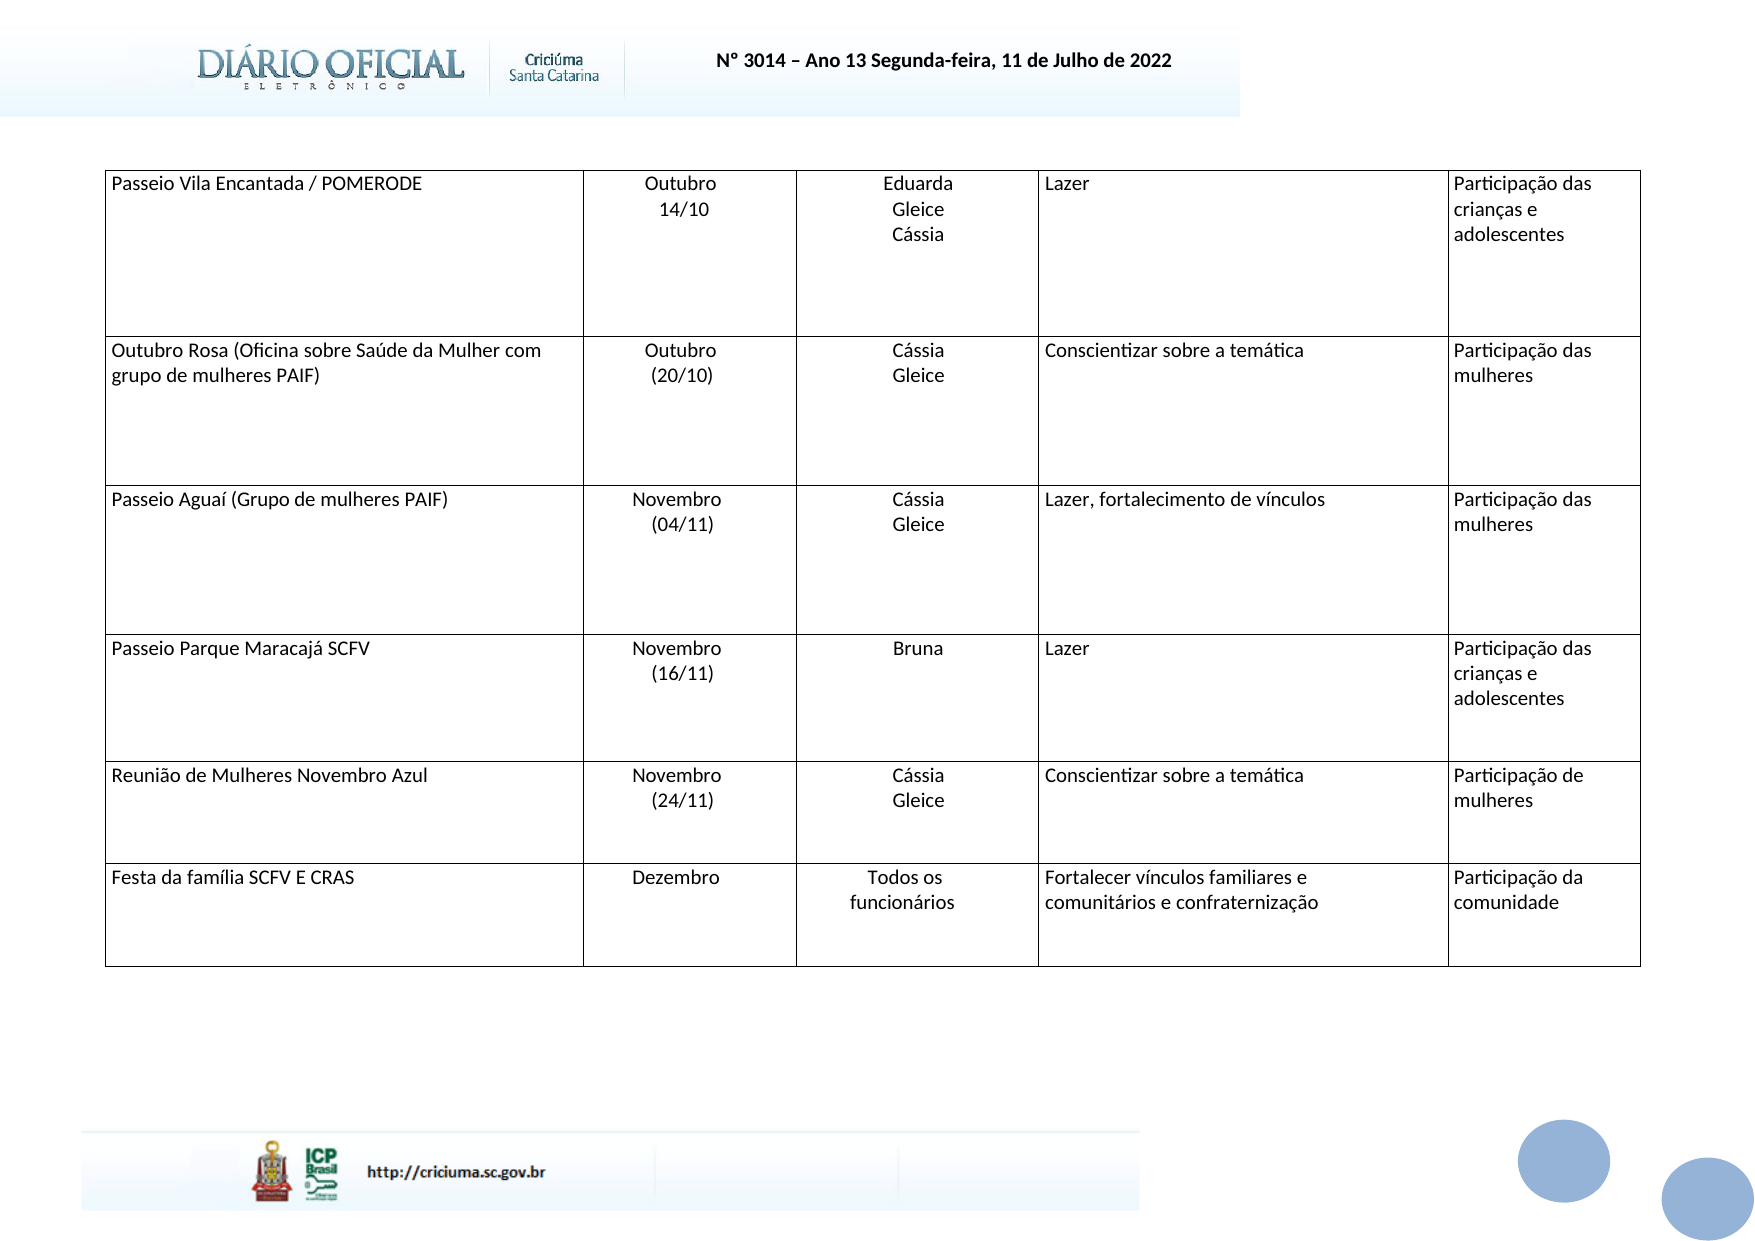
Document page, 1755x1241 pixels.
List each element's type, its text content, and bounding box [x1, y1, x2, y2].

table_header Eduarda Gleice Cássia [797, 171, 1038, 336]
table_cell Bruna [797, 635, 1038, 761]
table_header Lazer [1039, 171, 1448, 336]
table_cell Outubro (20/10) [584, 337, 796, 485]
table_cell Participação da comunidade [1449, 864, 1640, 966]
table_cell Todos os funcionários [797, 864, 1038, 966]
table_cell Fortalecer vínculos familiares e comunitários e confraternização [1039, 864, 1448, 966]
table_cell Passeio Aguaí (Grupo de mulheres PAIF) [106, 486, 583, 634]
table_cell Participação das mulheres [1449, 486, 1640, 634]
table_cell Novembro (24/11) [584, 762, 796, 863]
table_cell Conscientizar sobre a temática [1039, 337, 1448, 485]
table_cell Novembro (16/11) [584, 635, 796, 761]
table_cell Reunião de Mulheres Novembro Azul [106, 762, 583, 863]
table_cell Cássia Gleice [797, 486, 1038, 634]
table_cell Conscientizar sobre a temática [1039, 762, 1448, 863]
table_cell Festa da família SCFV E CRAS [106, 864, 583, 966]
table_cell Lazer [1039, 635, 1448, 761]
table_cell Participação das crianças e adolescentes [1449, 635, 1640, 761]
table_cell Novembro (04/11) [584, 486, 796, 634]
table_header Outubro 14/10 [584, 171, 796, 336]
table_header Participação das crianças e adolescentes [1449, 171, 1640, 336]
table_cell Outubro Rosa (Oficina sobre Saúde da Mulher com grupo de mulheres PAIF) [106, 337, 583, 485]
table_cell Participação de mulheres [1449, 762, 1640, 863]
table_cell Passeio Parque Maracajá SCFV [106, 635, 583, 761]
table_cell Participação das mulheres [1449, 337, 1640, 485]
table_header Passeio Vila Encantada / POMERODE [106, 171, 583, 336]
table_cell Dezembro [584, 864, 796, 966]
table_cell Lazer, fortalecimento de vínculos [1039, 486, 1448, 634]
table_cell Cássia Gleice [797, 337, 1038, 485]
table_cell Cássia Gleice [797, 762, 1038, 863]
